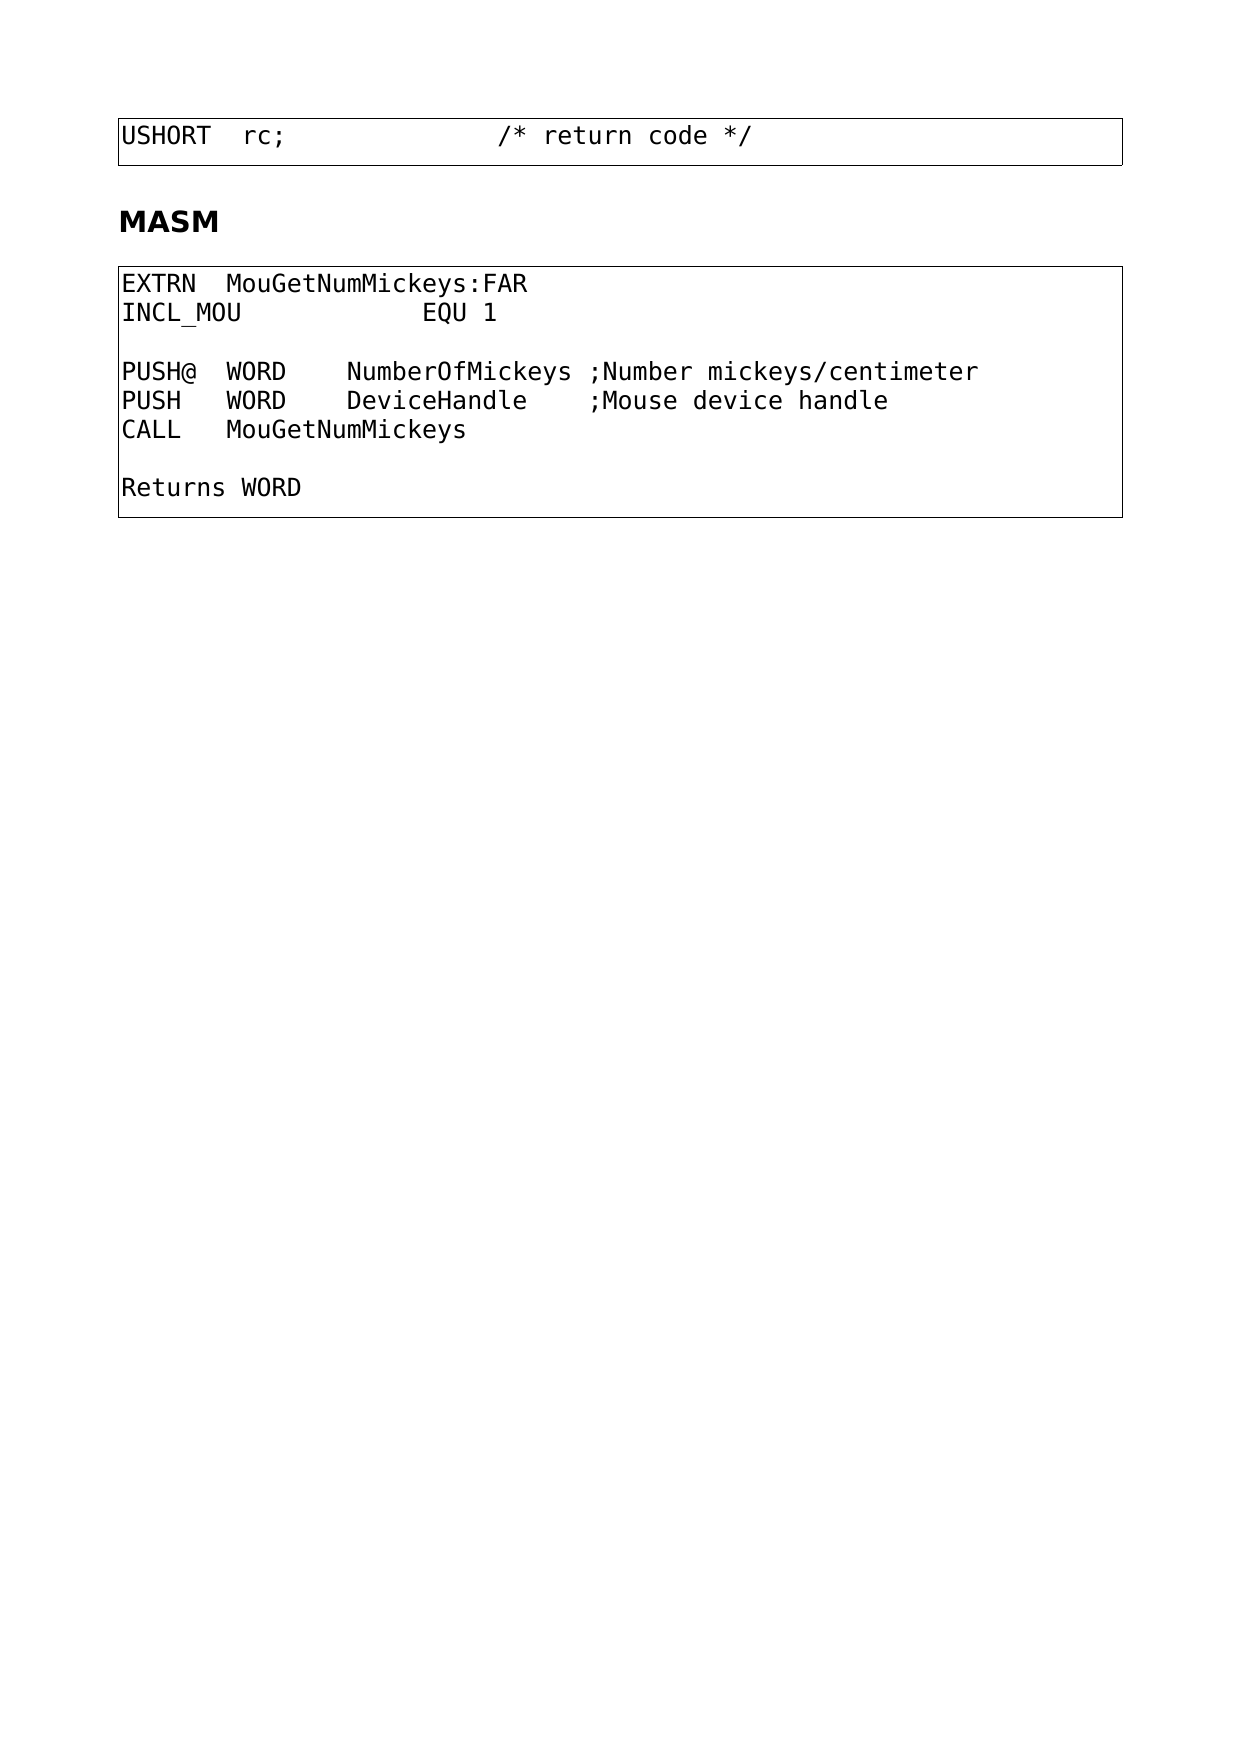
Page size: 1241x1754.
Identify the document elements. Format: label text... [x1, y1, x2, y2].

subtitle MASM [118, 205, 1122, 239]
table_header EXTRN MouGetNumMickeys:FAR INCL_MOU EQU 1 PUSH@ WORD NumberOfMickeys ;Number mickeys/centimeter PUSH WORD DeviceHandle ;Mouse device handle CALL MouGetNumMickeys Returns WORD [119, 267, 1122, 517]
table_header USHORT rc; /* return code */ [119, 119, 1122, 165]
